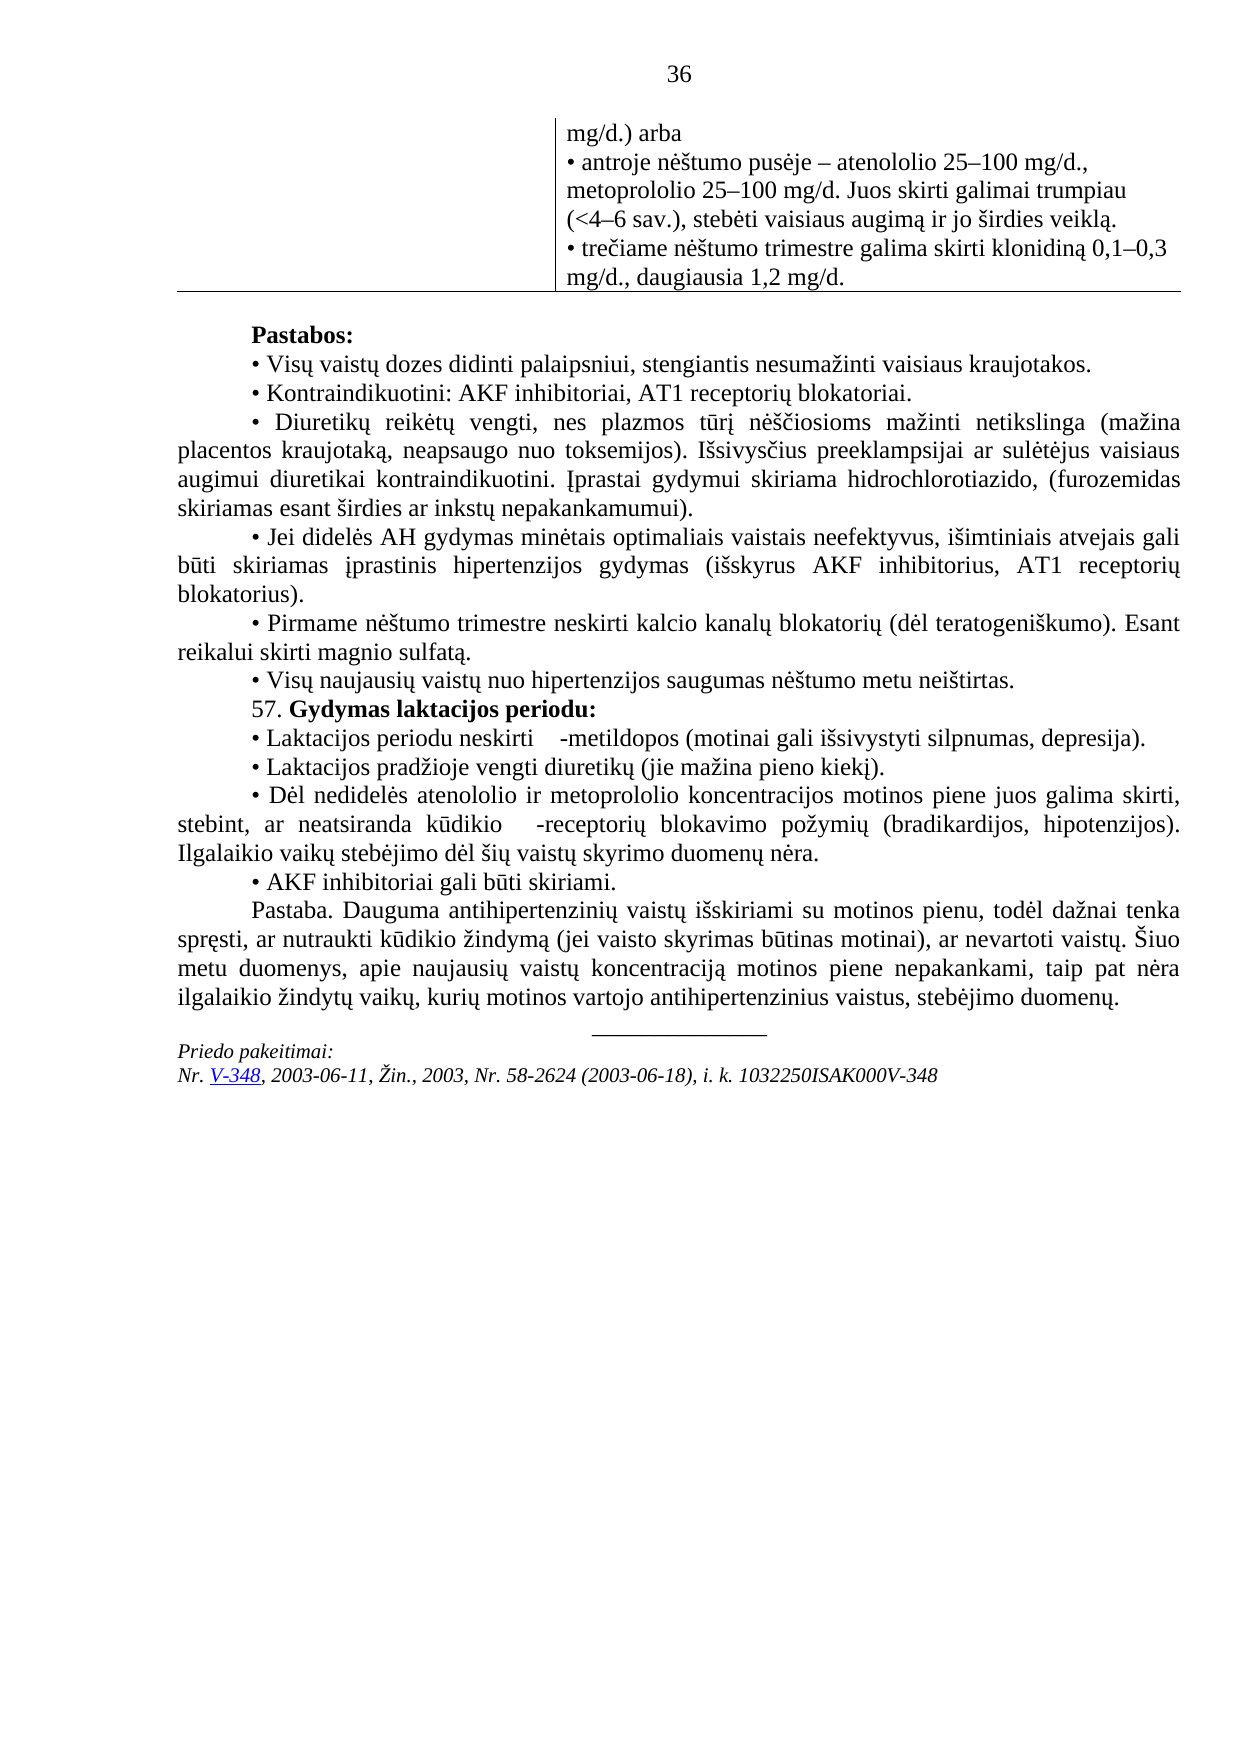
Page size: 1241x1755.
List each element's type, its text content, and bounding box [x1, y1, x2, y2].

table_cell [177, 233, 555, 291]
text Priedo pakeitimai: [177, 1039, 1181, 1063]
text • AKF inhibitoriai gali būti skiriami. [177, 867, 1181, 895]
text • Dėl nedidelės atenololio ir metoprololio koncentracijos motinos piene juos galima skirti, stebint, ar neatsiranda kūdikio -receptorių blokavimo požymių (bradikardijos, hipotenzijos). Ilgalaikio vaikų stebėjimo dėl šių vaistų skyrimo duomenų nėra. [177, 780, 1181, 867]
table_cell • trečiame nėštumo trimestre galima skirti klonidiną 0,1–0,3 mg/d., daugiausia 1,2 mg/d. [556, 233, 1181, 291]
text • Jei didelės AH gydymas minėtais optimaliais vaistais neefektyvus, išimtiniais atvejais gali būti skiriamas įprastinis hipertenzijos gydymas (išskyrus AKF inhibitorius, AT1 receptorių blokatorius). [177, 522, 1181, 608]
table_cell [177, 118, 555, 147]
table_cell [177, 147, 555, 233]
text • Pirmame nėštumo trimestre neskirti kalcio kanalų blokatorių (dėl teratogeniškumo). Esant reikalui skirti magnio sulfatą. [177, 608, 1181, 665]
table_cell • antroje nėštumo pusėje – atenololio 25–100 mg/d., metoprololio 25–100 mg/d. Juos skirti galimai trumpiau (<4–6 sav.), stebėti vaisiaus augimą ir jo širdies veiklą. [556, 147, 1181, 233]
text Pastabos: [177, 320, 1181, 349]
text • Diuretikų reikėtų vengti, nes plazmos tūrį nėščiosioms mažinti netikslinga (mažina placentos kraujotaką, neapsaugo nuo toksemijos). Išsivysčius preeklampsijai ar sulėtėjus vaisiaus augimui diuretikai kontraindikuotini. Įprastai gydymui skiriama hidrochlorotiazido, (furozemidas skiriamas esant širdies ar inkstų nepakankamumui). [177, 407, 1181, 522]
text 57. Gydymas laktacijos periodu: [177, 694, 1181, 723]
text • Kontraindikuotini: AKF inhibitoriai, AT1 receptorių blokatoriai. [177, 378, 1181, 407]
text • Laktacijos pradžioje vengti diuretikų (jie mažina pieno kiekį). [177, 752, 1181, 780]
text Nr. V-348, 2003-06-11, Žin., 2003, Nr. 58-2624 (2003-06-18), i. k. 1032250ISAK000V-348 [177, 1063, 1181, 1087]
text • Visų naujausių vaistų nuo hipertenzijos saugumas nėštumo metu neištirtas. [177, 665, 1181, 694]
text • Visų vaistų dozes didinti palaipsniui, stengiantis nesumažinti vaisiaus kraujotakos. [177, 349, 1181, 378]
text • Laktacijos periodu neskirti -metildopos (motinai gali išsivystyti silpnumas, depresija). [177, 723, 1181, 752]
table_cell mg/d.) arba [556, 118, 1181, 147]
text ______________ [177, 1010, 1181, 1039]
text Pastaba. Dauguma antihipertenzinių vaistų išskiriami su motinos pienu, todėl dažnai tenka spręsti, ar nutraukti kūdikio žindymą (jei vaisto skyrimas būtinas motinai), ar nevartoti vaistų. Šiuo metu duomenys, apie naujausių vaistų koncentraciją motinos piene nepakankami, taip pat nėra ilgalaikio žindytų vaikų, kurių motinos vartojo antihipertenzinius vaistus, stebėjimo duomenų. [177, 895, 1181, 1010]
